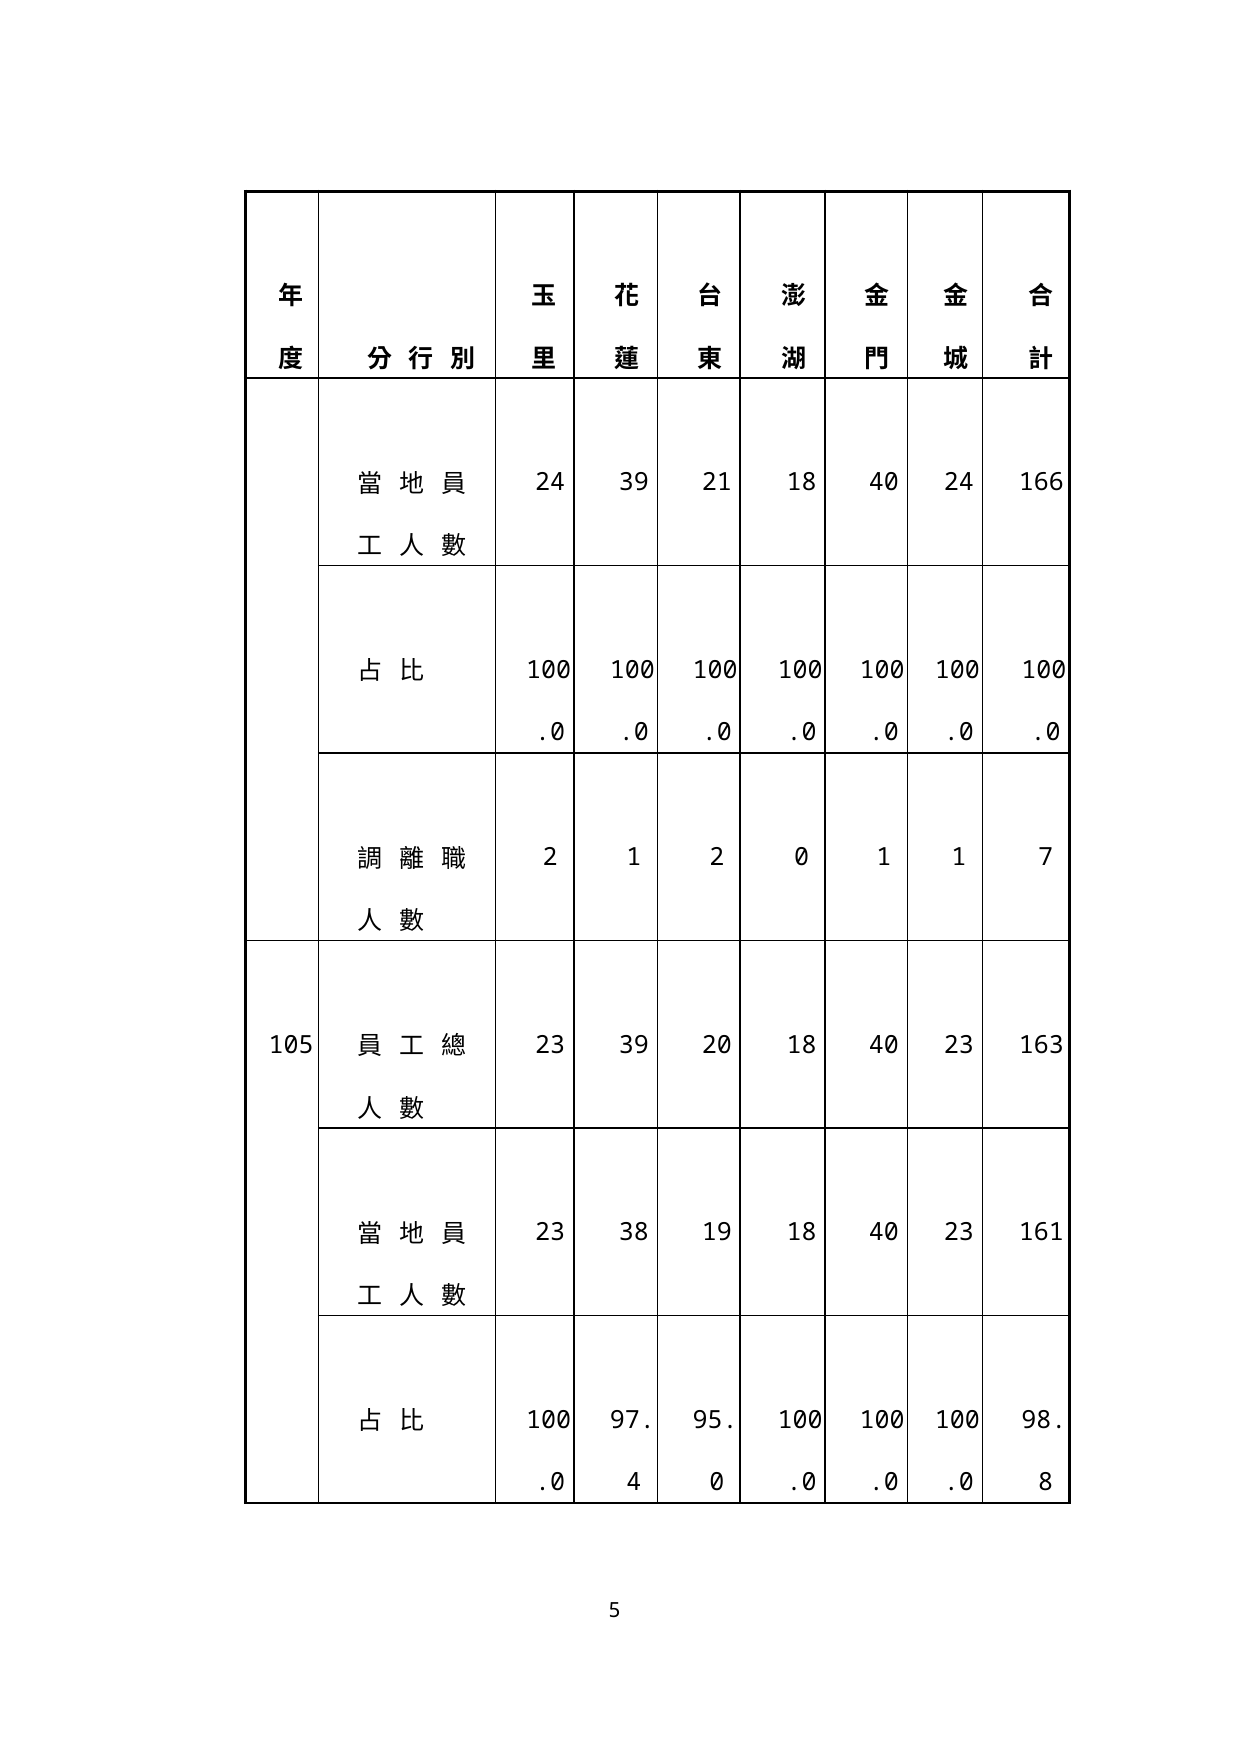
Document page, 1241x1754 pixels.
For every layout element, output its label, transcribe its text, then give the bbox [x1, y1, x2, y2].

table_cell 1 [908, 754, 982, 939]
table_cell 105 [247, 941, 318, 1502]
table_cell 98.8 [983, 1316, 1068, 1502]
table_header 花蓮 [575, 193, 657, 377]
table_cell 38 [575, 1129, 657, 1314]
table_cell 100.0 [826, 1316, 907, 1502]
table_cell 1 [826, 754, 907, 939]
table_cell 100.0 [741, 566, 824, 752]
table_cell 1 [575, 754, 657, 939]
table_cell 7 [983, 754, 1068, 939]
table_cell 當地員工人數 [319, 379, 495, 564]
table_cell 21 [658, 379, 739, 564]
table_cell 23 [908, 941, 982, 1127]
table_header 分行別 [319, 193, 495, 377]
table_cell 39 [575, 941, 657, 1127]
table_cell [247, 379, 318, 939]
table_cell 97.4 [575, 1316, 657, 1502]
table_cell 100.0 [575, 566, 657, 752]
table_cell 當地員工人數 [319, 1129, 495, 1314]
table_cell 24 [496, 379, 573, 564]
table_cell 員工總人數 [319, 941, 495, 1127]
table_cell 占比 [319, 566, 495, 752]
table_cell 調離職人數 [319, 754, 495, 939]
table_cell 95.0 [658, 1316, 739, 1502]
table_cell 占比 [319, 1316, 495, 1502]
table_cell 100.0 [826, 566, 907, 752]
table_cell 163 [983, 941, 1068, 1127]
table_cell 19 [658, 1129, 739, 1314]
table_cell 40 [826, 1129, 907, 1314]
table_cell 100.0 [741, 1316, 824, 1502]
table_cell 0 [741, 754, 824, 939]
table_header 台東 [658, 193, 739, 377]
table_cell 40 [826, 941, 907, 1127]
table_cell 23 [908, 1129, 982, 1314]
table_header 金城 [908, 193, 982, 377]
table_cell 18 [741, 941, 824, 1127]
table_header 澎湖 [741, 193, 824, 377]
table_header 年度 [247, 193, 318, 377]
table_cell 166 [983, 379, 1068, 564]
table_cell 100.0 [983, 566, 1068, 752]
table_header 玉里 [496, 193, 573, 377]
table_cell 23 [496, 941, 573, 1127]
table_cell 100.0 [658, 566, 739, 752]
table_cell 100.0 [496, 1316, 573, 1502]
table_cell 18 [741, 379, 824, 564]
table_cell 18 [741, 1129, 824, 1314]
table_cell 2 [658, 754, 739, 939]
table_cell 2 [496, 754, 573, 939]
table_cell 40 [826, 379, 907, 564]
table_cell 100.0 [908, 1316, 982, 1502]
table_cell 39 [575, 379, 657, 564]
table_header 金門 [826, 193, 907, 377]
table_cell 100.0 [908, 566, 982, 752]
table_cell 24 [908, 379, 982, 564]
table_cell 161 [983, 1129, 1068, 1314]
table_cell 100.0 [496, 566, 573, 752]
table_cell 23 [496, 1129, 573, 1314]
table_cell 20 [658, 941, 739, 1127]
table_header 合計 [983, 193, 1068, 377]
